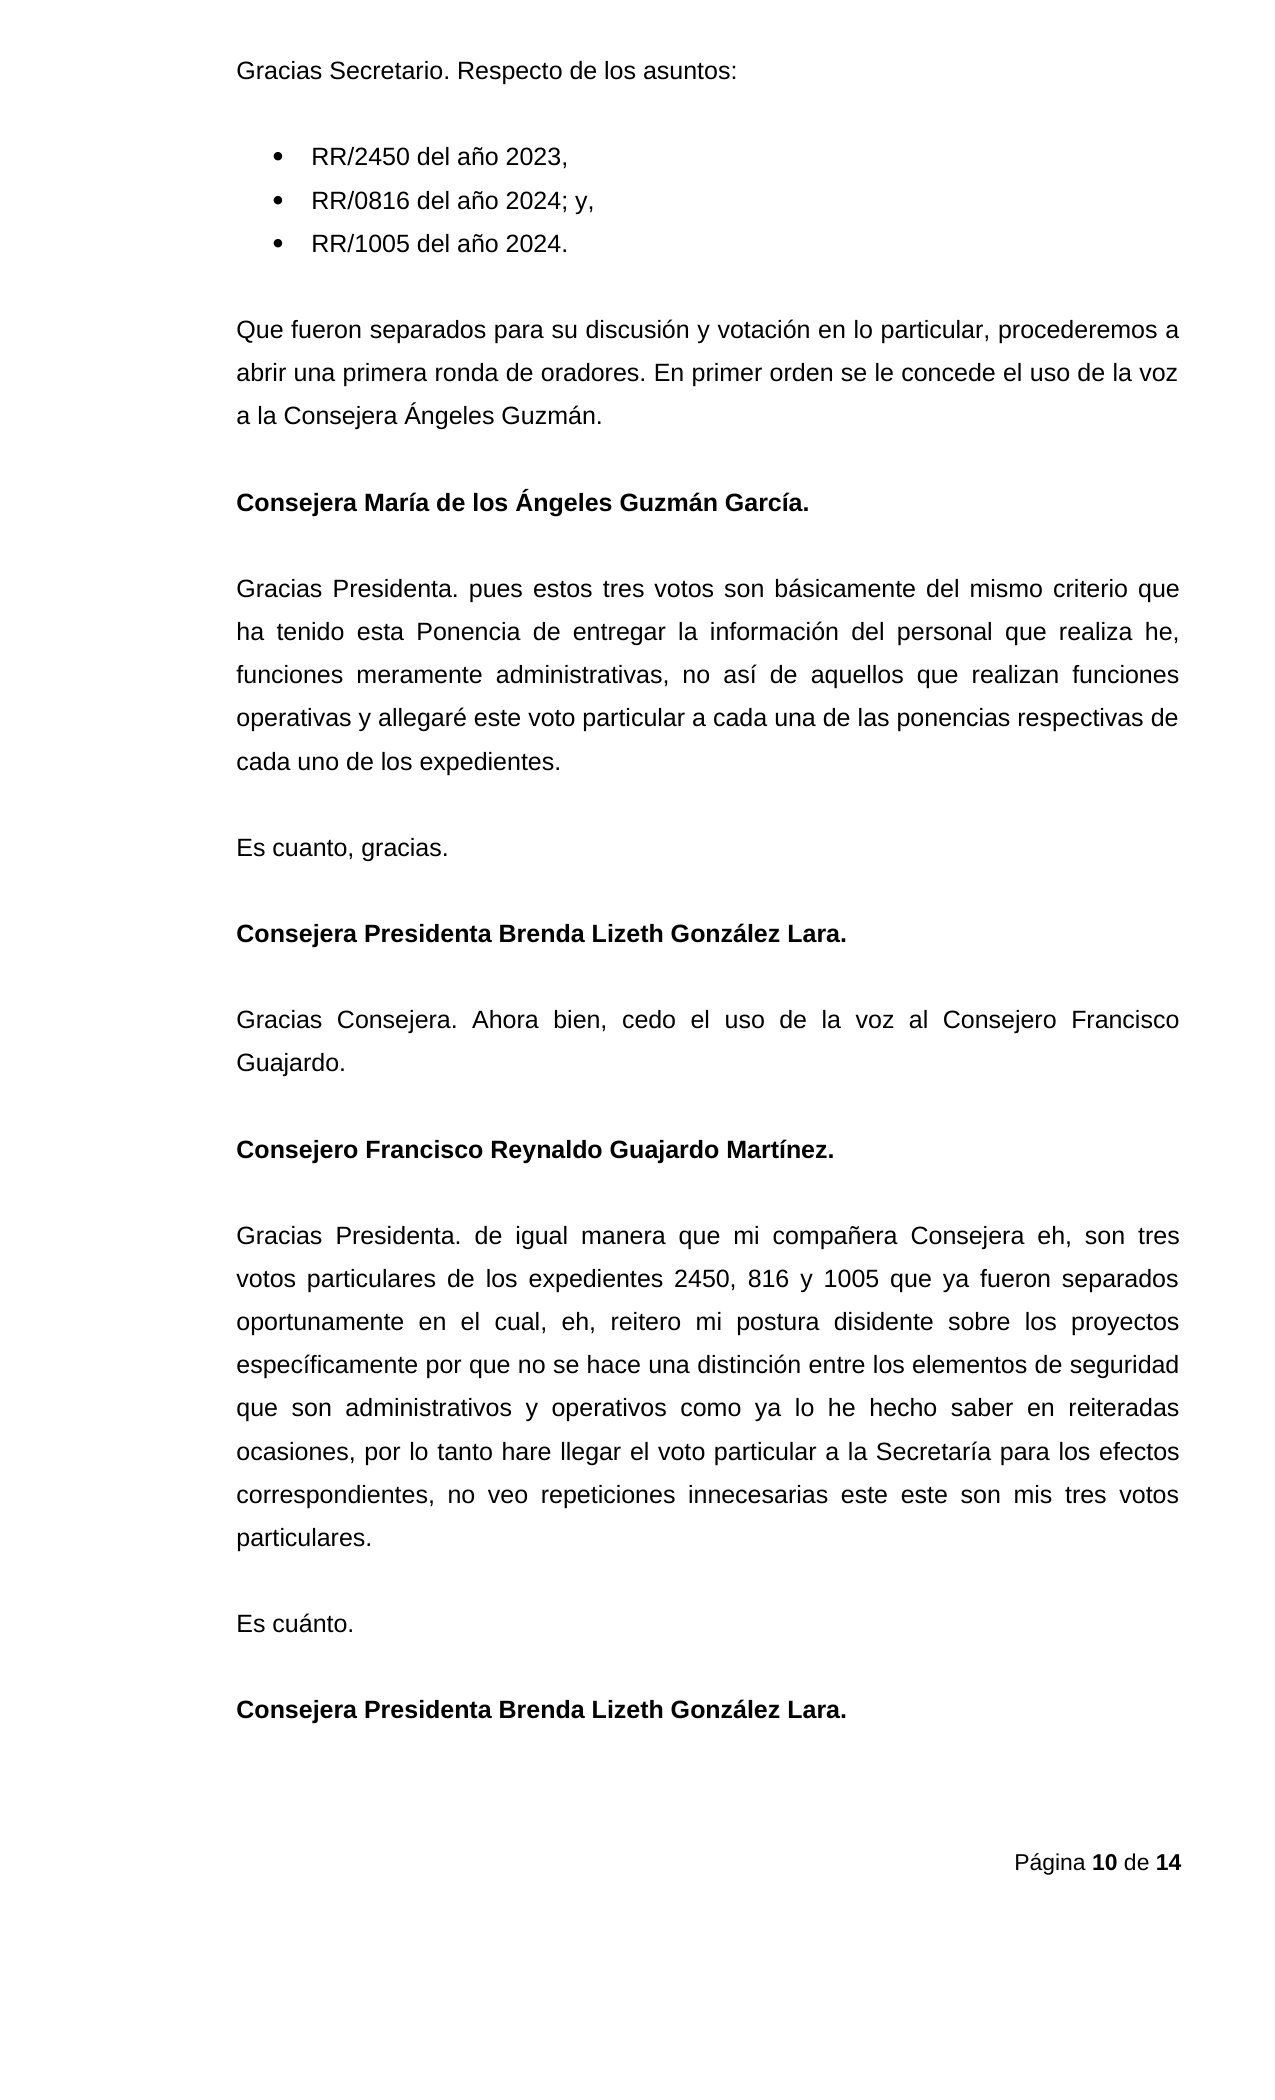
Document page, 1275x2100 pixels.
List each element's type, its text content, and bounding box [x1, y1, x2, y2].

text Que fueron separados para su discusión y votación en lo particular, procederemos a abrir una primera ronda de oradores. En primer orden se le concede el uso de la voz a la Consejera Ángeles Guzmán. [236, 315, 1181, 430]
text Gracias Consejera. Ahora bien, cedo el uso de la voz al Consejero Francisco Guajardo. [236, 1005, 1181, 1077]
list RR/2450 del año 2023, [274, 142, 1181, 171]
text Consejera María de los Ángeles Guzmán García. [236, 488, 1181, 516]
text Gracias Presidenta. de igual manera que mi compañera Consejera eh, son tres votos particulares de los expedientes 2450, 816 y 1005 que ya fueron separados oportunamente en el cual, eh, reitero mi postura disidente sobre los proyectos específicamente por que no se hace una distinción entre los elementos de seguridad que son administrativos y operativos como ya lo he hecho saber en reiteradas ocasiones, por lo tanto hare llegar el voto particular a la Secretaría para los efectos correspondientes, no veo repeticiones innecesarias este este son mis tres votos particulares. [236, 1221, 1181, 1551]
text Consejera Presidenta Brenda Lizeth González Lara. [236, 1695, 1181, 1724]
text Gracias Presidenta. pues estos tres votos son básicamente del mismo criterio que ha tenido esta Ponencia de entregar la información del personal que realiza he, funciones meramente administrativas, no así de aquellos que realizan funciones operativas y allegaré este voto particular a cada una de las ponencias respectivas de cada uno de los expedientes. [236, 574, 1181, 775]
list RR/0816 del año 2024; y, [274, 186, 1181, 214]
list RR/1005 del año 2024. [274, 229, 1181, 258]
text Consejero Francisco Reynaldo Guajardo Martínez. [236, 1134, 1181, 1163]
text Consejera Presidenta Brenda Lizeth González Lara. [236, 919, 1181, 948]
text Es cuanto, gracias. [236, 833, 1181, 861]
text Es cuánto. [236, 1609, 1181, 1638]
text Gracias Secretario. Respecto de los asuntos: [236, 56, 1181, 85]
